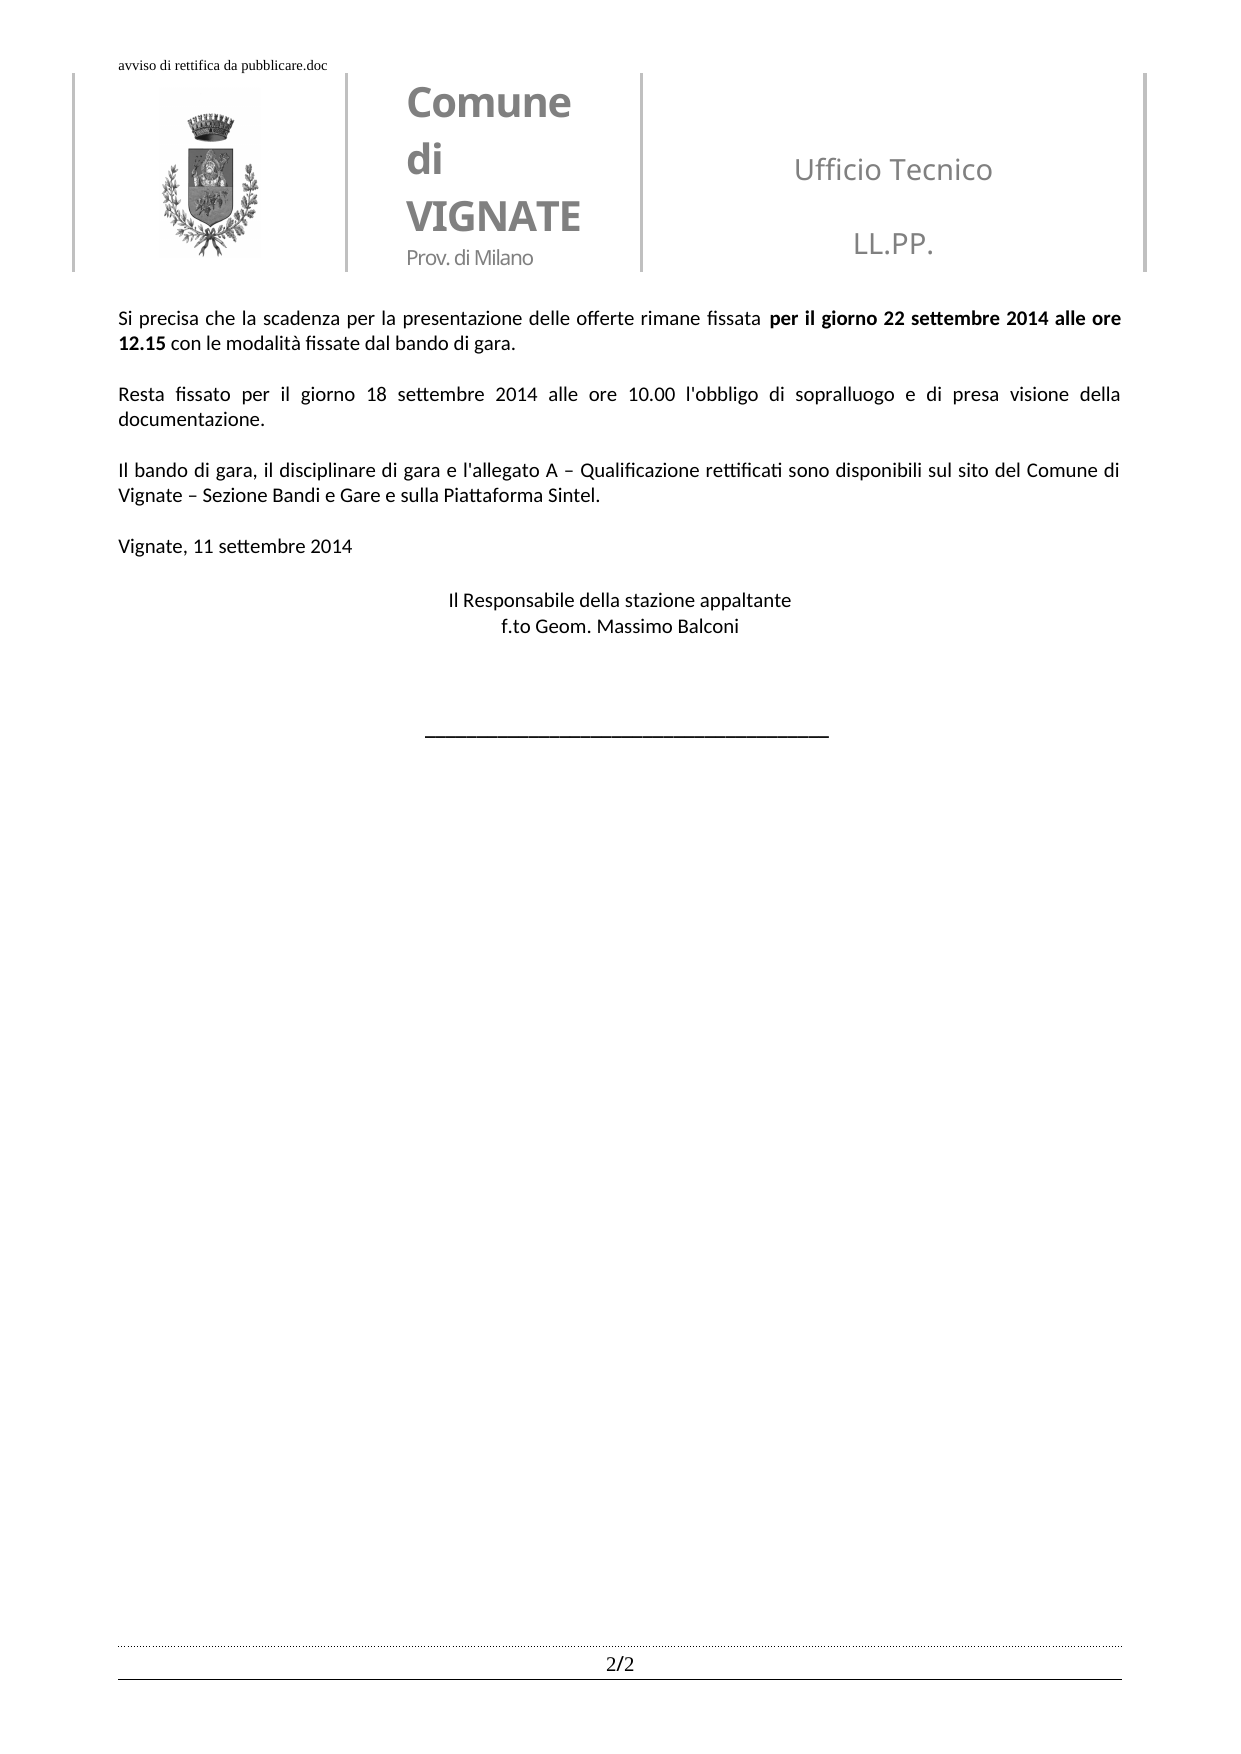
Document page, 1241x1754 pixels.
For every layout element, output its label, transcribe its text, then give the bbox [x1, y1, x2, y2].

text Vignate, 11 settembre 2014 [118, 533, 1122, 559]
text f.to Geom. Massimo Balconi [118, 613, 1122, 638]
text Si precisa che la scadenza per la presentazione delle offerte rimane fissata per il giorno 22 settembre 2014 alle ore 12.15 con le modalità fissate dal bando di gara. [118, 305, 1122, 356]
text Resta fissato per il giorno 18 settembre 2014 alle ore 10.00 l'obbligo di sopralluogo e di presa visione della documentazione. [118, 381, 1122, 432]
picture [159, 87, 261, 258]
text Il Responsabile della stazione appaltante [118, 588, 1122, 613]
text _______________________________________ [118, 715, 1122, 740]
text Il bando di gara, il disciplinare di gara e l'allegato A – Qualificazione rettificati sono disponibili sul sito del Comune di Vignate – Sezione Bandi e Gare e sulla Piattaforma Sintel. [118, 457, 1122, 508]
